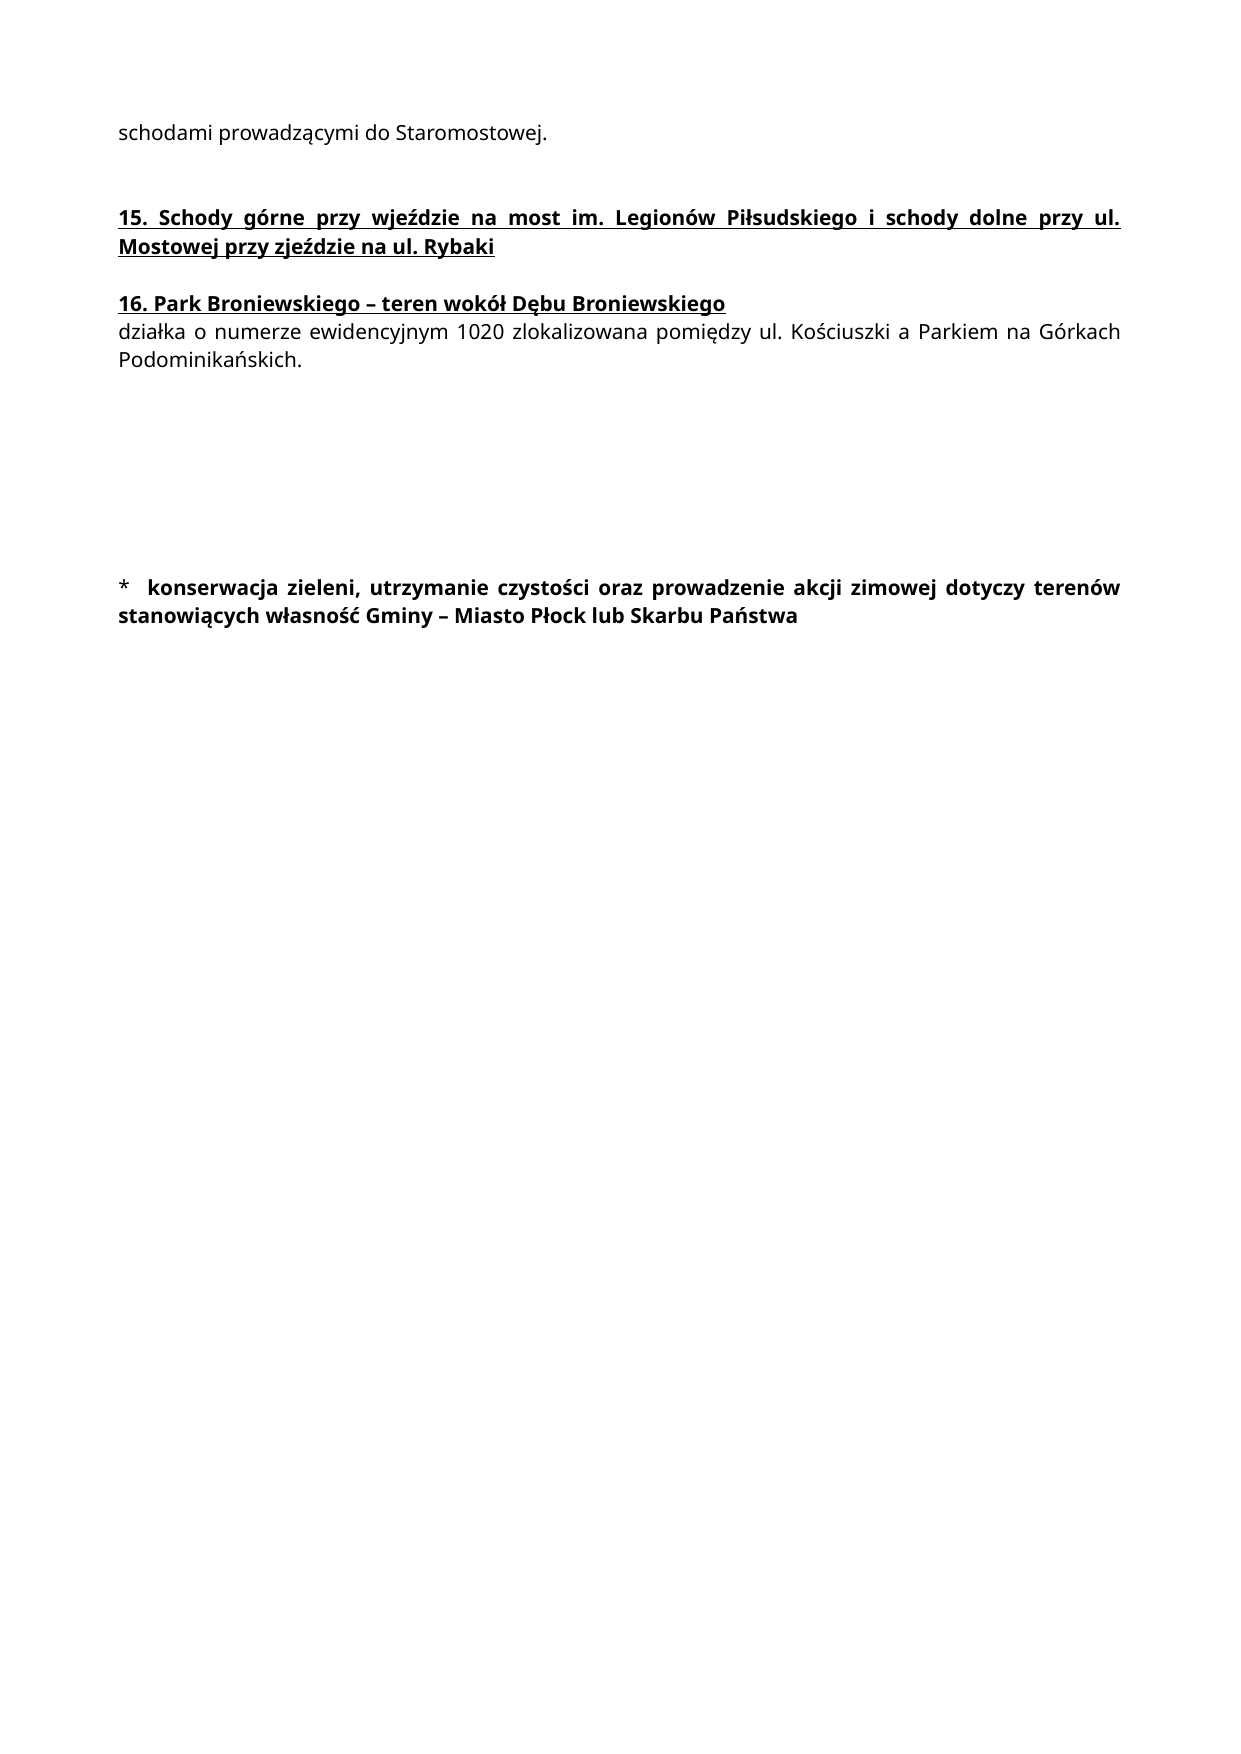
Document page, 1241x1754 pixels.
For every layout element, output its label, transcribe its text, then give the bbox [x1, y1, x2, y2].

text * konserwacja zieleni, utrzymanie czystości oraz prowadzenie akcji zimowej dotyczy terenów stanowiących własność Gminy – Miasto Płock lub Skarbu Państwa [118, 573, 1122, 630]
text działka o numerze ewidencyjnym 1020 zlokalizowana pomiędzy ul. Kościuszki a Parkiem na Górkach Podominikańskich. [118, 317, 1122, 374]
text schodami prowadzącymi do Staromostowej. [118, 118, 1122, 147]
text 15. Schody górne przy wjeździe na most im. Legionów Piłsudskiego i schody dolne przy ul. Mostowej przy zjeździe na ul. Rybaki [118, 203, 1122, 260]
text 16. Park Broniewskiego – teren wokół Dębu Broniewskiego [118, 289, 1122, 317]
